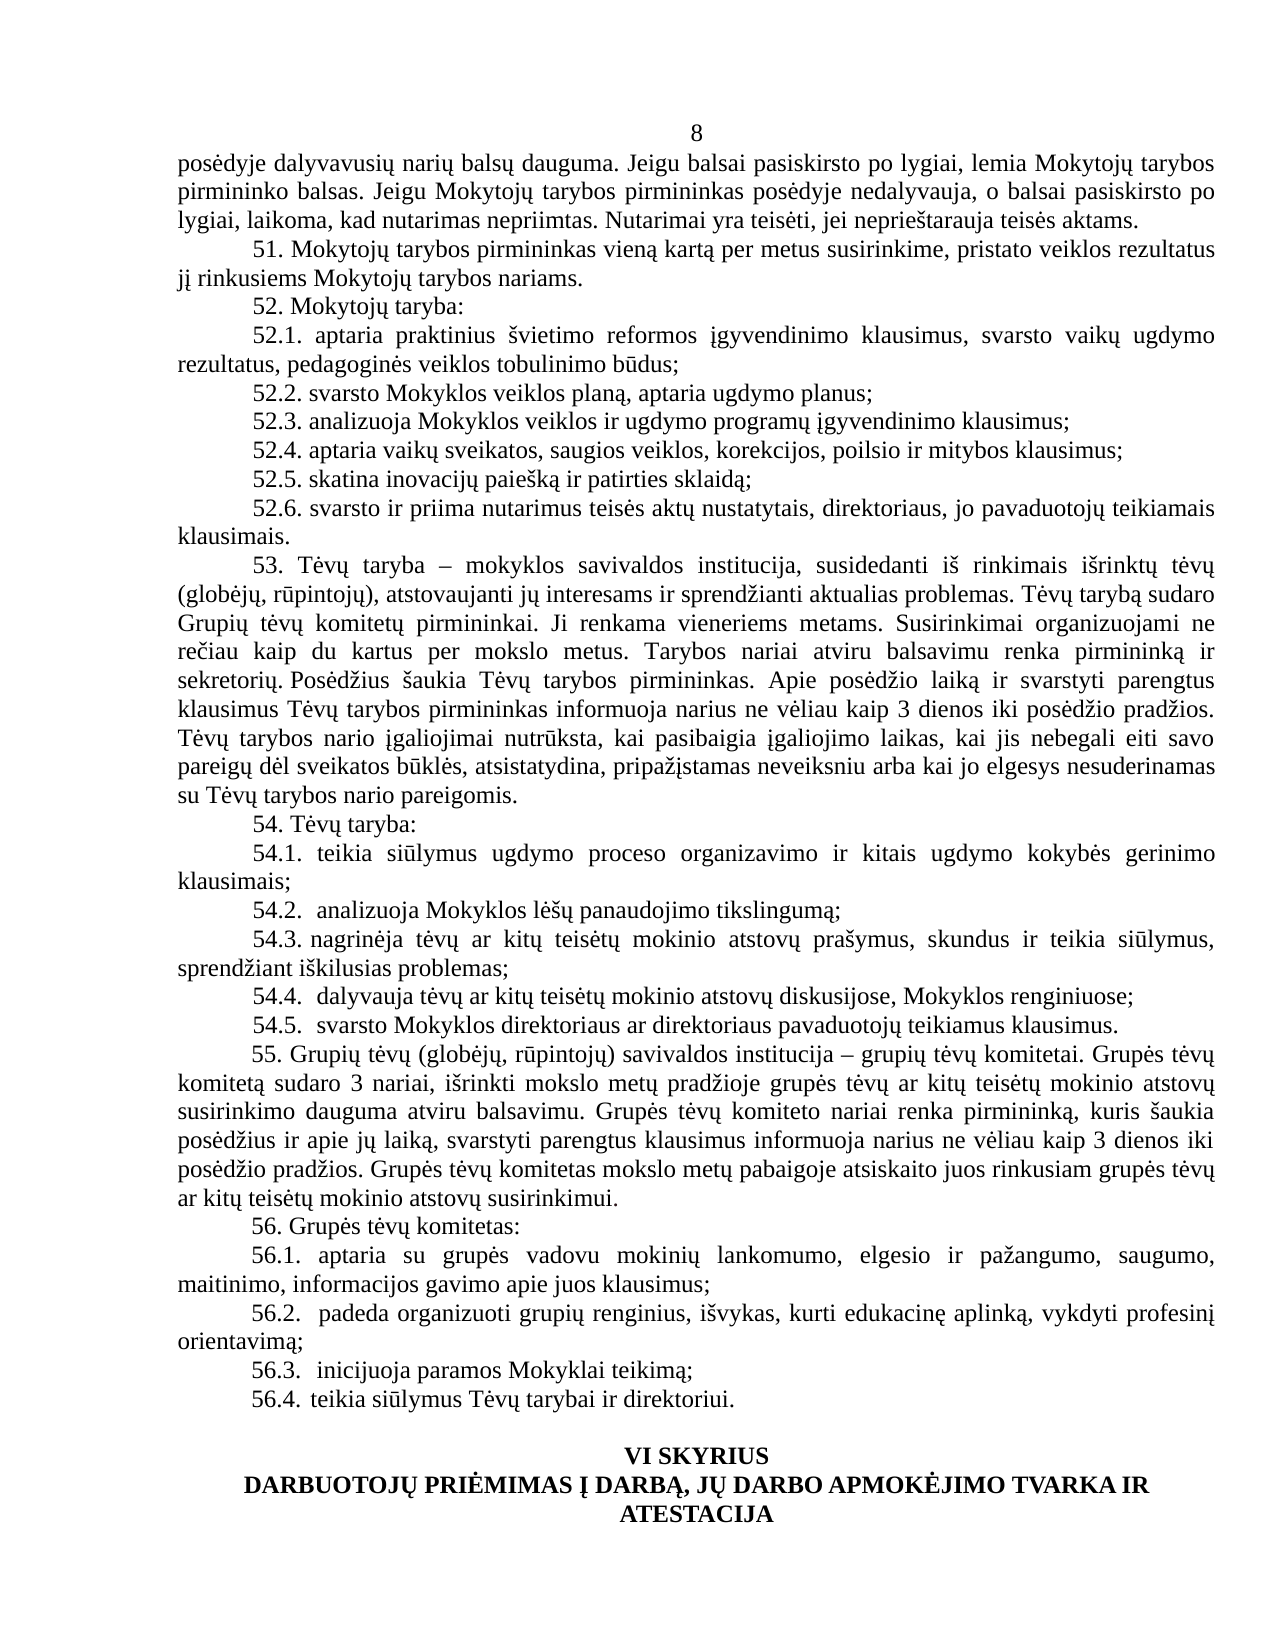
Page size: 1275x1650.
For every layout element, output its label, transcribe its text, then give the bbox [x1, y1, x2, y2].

text 56.4. teikia siūlymus Tėvų tarybai ir direktoriui. [177, 1384, 1216, 1413]
text 56.1. aptaria su grupės vadovu mokinių lankomumo, elgesio ir pažangumo, saugumo, maitinimo, informacijos gavimo apie juos klausimus; [177, 1240, 1216, 1298]
text 52.1. aptaria praktinius švietimo reformos įgyvendinimo klausimus, svarsto vaikų ugdymo rezultatus, pedagoginės veiklos tobulinimo būdus; [177, 320, 1216, 378]
text 55. Grupių tėvų (globėjų, rūpintojų) savivaldos institucija – grupių tėvų komitetai. Grupės tėvų komitetą sudaro 3 nariai, išrinkti mokslo metų pradžioje grupės tėvų ar kitų teisėtų mokinio atstovų susirinkimo dauguma atviru balsavimu. Grupės tėvų komiteto nariai renka pirmininką, kuris šaukia posėdžius ir apie jų laiką, svarstyti parengtus klausimus informuoja narius ne vėliau kaip 3 dienos iki posėdžio pradžios. Grupės tėvų komitetas mokslo metų pabaigoje atsiskaito juos rinkusiam grupės tėvų ar kitų teisėtų mokinio atstovų susirinkimui. [177, 1039, 1216, 1211]
text 54.3. nagrinėja tėvų ar kitų teisėtų mokinio atstovų prašymus, skundus ir teikia siūlymus, sprendžiant iškilusias problemas; [177, 924, 1216, 981]
text 52. Mokytojų taryba: [177, 291, 1216, 320]
text 54.4. dalyvauja tėvų ar kitų teisėtų mokinio atstovų diskusijose, Mokyklos renginiuose; [177, 981, 1216, 1010]
subtitle 56. Grupės tėvų komitetas: [177, 1211, 1216, 1240]
text 52.5. skatina inovacijų paiešką ir patirties sklaidą; [177, 464, 1216, 493]
text VI SKYRIUS [177, 1441, 1216, 1470]
subtitle 54. Tėvų taryba: [177, 809, 1216, 838]
text 52.3. analizuoja Mokyklos veiklos ir ugdymo programų įgyvendinimo klausimus; [177, 406, 1216, 435]
text 51. Mokytojų tarybos pirmininkas vieną kartą per metus susirinkime, pristato veiklos rezultatus jį rinkusiems Mokytojų tarybos nariams. [177, 234, 1216, 291]
text 56.3. inicijuoja paramos Mokyklai teikimą; [177, 1355, 1216, 1384]
text 52.2. svarsto Mokyklos veiklos planą, aptaria ugdymo planus; [177, 378, 1216, 406]
text 54.2. analizuoja Mokyklos lėšų panaudojimo tikslingumą; [252, 895, 1216, 924]
text DARBUOTOJŲ PRIĖMIMAS Į DARBĄ, JŲ DARBO APMOKĖJIMO TVARKA IR ATESTACIJA [177, 1470, 1216, 1528]
text 52.6. svarsto ir priima nutarimus teisės aktų nustatytais, direktoriaus, jo pavaduotojų teikiamais klausimais. [177, 493, 1216, 550]
text posėdyje dalyvavusių narių balsų dauguma. Jeigu balsai pasiskirsto po lygiai, lemia Mokytojų tarybos pirmininko balsas. Jeigu Mokytojų tarybos pirmininkas posėdyje nedalyvauja, o balsai pasiskirsto po lygiai, laikoma, kad nutarimas nepriimtas. Nutarimai yra teisėti, jei neprieštarauja teisės aktams. [177, 148, 1216, 234]
text 53. Tėvų taryba – mokyklos savivaldos institucija, susidedanti iš rinkimais išrinktų tėvų (globėjų, rūpintojų), atstovaujanti jų interesams ir sprendžianti aktualias problemas. Tėvų tarybą sudaro Grupių tėvų komitetų pirmininkai. Ji renkama vieneriems metams. Susirinkimai organizuojami ne rečiau kaip du kartus per mokslo metus. Tarybos nariai atviru balsavimu renka pirmininką ir sekretorių. Posėdžius šaukia Tėvų tarybos pirmininkas. Apie posėdžio laiką ir svarstyti parengtus klausimus Tėvų tarybos pirmininkas informuoja narius ne vėliau kaip 3 dienos iki posėdžio pradžios. Tėvų tarybos nario įgaliojimai nutrūksta, kai pasibaigia įgaliojimo laikas, kai jis nebegali eiti savo pareigų dėl sveikatos būklės, atsistatydina, pripažįstamas neveiksniu arba kai jo elgesys nesuderinamas su Tėvų tarybos nario pareigomis. [177, 550, 1216, 809]
text 56.2. padeda organizuoti grupių renginius, išvykas, kurti edukacinę aplinką, vykdyti profesinį orientavimą; [177, 1298, 1216, 1355]
text 54.5. svarsto Mokyklos direktoriaus ar direktoriaus pavaduotojų teikiamus klausimus. [177, 1010, 1216, 1039]
text 54.1. teikia siūlymus ugdymo proceso organizavimo ir kitais ugdymo kokybės gerinimo klausimais; [177, 838, 1216, 895]
text 52.4. aptaria vaikų sveikatos, saugios veiklos, korekcijos, poilsio ir mitybos klausimus; [177, 435, 1216, 464]
